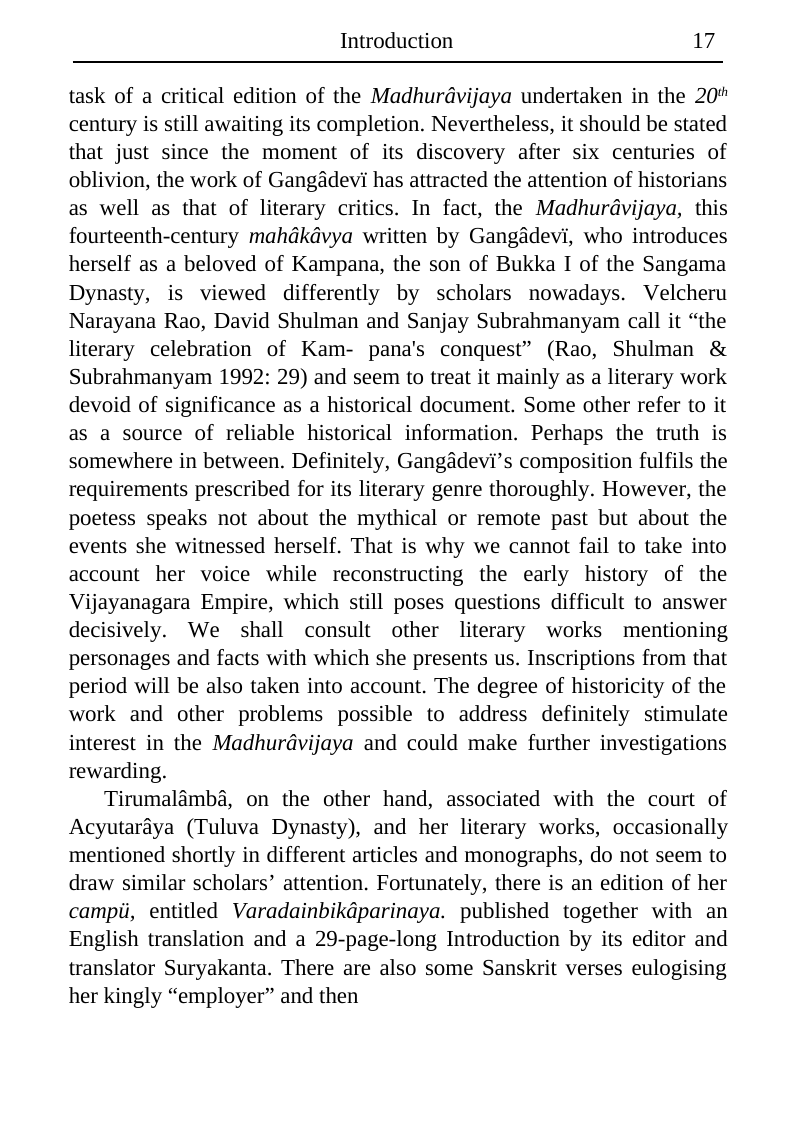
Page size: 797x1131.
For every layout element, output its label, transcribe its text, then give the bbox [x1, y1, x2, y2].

text Tirumalâmbâ, on the other hand, associated with the court of Acyutarâya (Tuluva Dynasty), and her literary works, occasion­ally mentioned shortly in different articles and monographs, do not seem to draw similar scholars’ attention. Fortunately, there is an edition of her campü, entitled Varadainbikâparinaya. pub­lished together with an English translation and a 29-page-long In­troduction by its editor and translator Suryakanta. There are also some Sanskrit verses eulogising her kingly “employer” and then [68, 785, 728, 1008]
text task of a critical edition of the Madhurâvijaya undertaken in the 20th century is still awaiting its completion. Nevertheless, it should be stated that just since the moment of its discovery after six centuries of oblivion, the work of Gangâdevï has attracted the attention of historians as well as that of literary critics. In fact, the Madhurâvijaya, this fourteenth-century mahâkâvya written by Gangâdevï, who introduces herself as a beloved of Kampana, the son of Bukka I of the Sangama Dynasty, is viewed differently by scholars nowadays. Velcheru Narayana Rao, David Shulman and Sanjay Subrahmanyam call it “the literary celebration of Kam- pana's conquest” (Rao, Shulman & Subrahmanyam 1992: 29) and seem to treat it mainly as a literary work devoid of significance as a historical document. Some other refer to it as a source of reliable historical information. Perhaps the truth is somewhere in between. Definitely, Gangâdevï’s composition fulfils the require­ments prescribed for its literary genre thoroughly. However, the poetess speaks not about the mythical or remote past but about the events she witnessed herself. That is why we cannot fail to take into account her voice while reconstructing the early history of the Vijayanagara Empire, which still poses questions difficult to answer decisively. We shall consult other literary works mention­ing personages and facts with which she presents us. Inscriptions from that period will be also taken into account. The degree of historicity of the work and other problems possible to address def­initely stimulate interest in the Madhurâvijaya and could make further investigations rewarding. [68, 82, 728, 783]
text Introduction [340, 27, 460, 53]
text 17 [692, 27, 726, 53]
